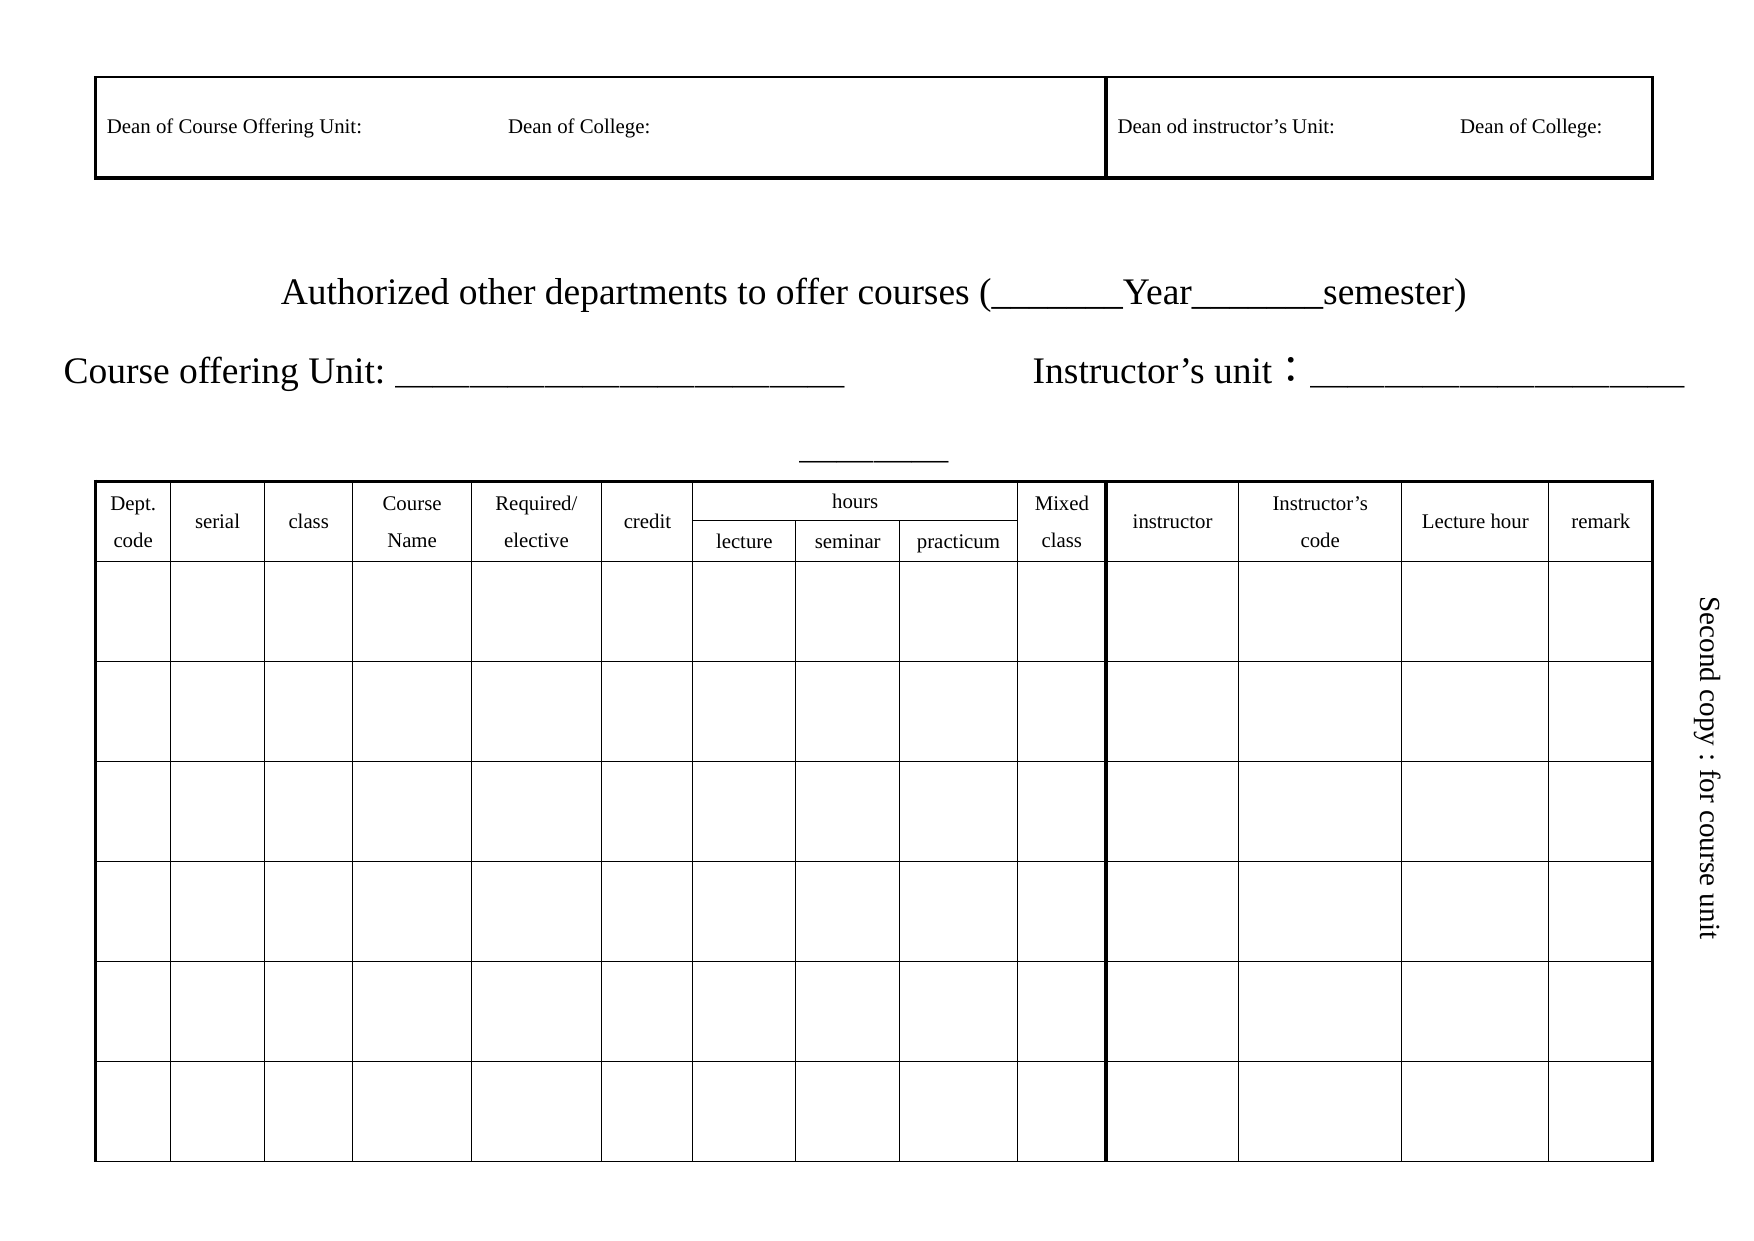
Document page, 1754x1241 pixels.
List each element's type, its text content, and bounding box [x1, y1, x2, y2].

table_cell [1239, 862, 1401, 961]
table_cell [1108, 962, 1238, 1061]
table_cell [97, 762, 170, 861]
table_cell [1402, 862, 1548, 961]
table_cell [97, 962, 170, 1061]
table_cell [602, 762, 692, 861]
table_cell [602, 562, 692, 661]
table_cell [693, 762, 795, 861]
table_cell [353, 1062, 471, 1161]
table_cell [1018, 662, 1104, 761]
table_cell practicum [900, 521, 1017, 561]
table_header hours [693, 483, 1017, 520]
table_cell [900, 562, 1017, 661]
table_cell [171, 762, 264, 861]
table_cell [171, 662, 264, 761]
table_cell [693, 662, 795, 761]
table_cell [265, 762, 352, 861]
table_header remark [1549, 483, 1651, 561]
table_cell [265, 1062, 352, 1161]
table_cell [693, 862, 795, 961]
table_cell [1549, 1062, 1651, 1161]
table_cell [1108, 562, 1238, 661]
text Second copy : for course unit [1694, 596, 1726, 956]
table_cell Dean od instructor’s Unit: Dean of College: [1108, 78, 1651, 176]
table_header Required/elective [472, 483, 601, 561]
table_cell [1549, 562, 1651, 661]
table_cell Dean of Course Offering Unit: Dean of College: [97, 78, 1104, 176]
table_cell [353, 862, 471, 961]
table_cell [171, 962, 264, 1061]
text Authorized other departments to offer courses (_______Year_______semester) [59, 254, 1689, 329]
table_cell [1402, 562, 1548, 661]
table_cell seminar [796, 521, 899, 561]
table_cell [472, 862, 601, 961]
table_cell [1108, 762, 1238, 861]
table_cell [97, 662, 170, 761]
table_cell [1239, 762, 1401, 861]
table_cell [1018, 862, 1104, 961]
table_cell [472, 762, 601, 861]
table_header serial [171, 483, 264, 561]
table_cell [1108, 1062, 1238, 1161]
table_cell [1239, 1062, 1401, 1161]
table_cell [97, 562, 170, 661]
table_cell [1018, 1062, 1104, 1161]
table_cell [796, 862, 899, 961]
table_cell [602, 1062, 692, 1161]
table_cell [693, 1062, 795, 1161]
table_cell [1402, 1062, 1548, 1161]
table_cell [353, 762, 471, 861]
table_cell [472, 962, 601, 1061]
table_cell [1402, 762, 1548, 861]
table_cell [796, 562, 899, 661]
table_cell [900, 862, 1017, 961]
table_header credit [602, 483, 692, 561]
table_cell [353, 562, 471, 661]
text Course offering Unit: ＿＿＿＿＿＿＿＿＿＿＿＿ Instructor’s unit：＿＿＿＿＿＿＿＿＿＿＿＿＿＿ [59, 329, 1689, 479]
table_cell [796, 1062, 899, 1161]
table_header Mixed class [1018, 483, 1104, 561]
table_cell [900, 662, 1017, 761]
table_cell [1549, 962, 1651, 1061]
table_cell [472, 662, 601, 761]
table_cell [602, 662, 692, 761]
table_header class [265, 483, 352, 561]
table_cell [97, 1062, 170, 1161]
table_header instructor [1108, 483, 1238, 561]
table_cell [97, 862, 170, 961]
table_cell lecture [693, 521, 795, 561]
table_cell [900, 1062, 1017, 1161]
table_cell [265, 662, 352, 761]
table_cell [1108, 662, 1238, 761]
table_cell [265, 862, 352, 961]
table_header Dept. code [97, 483, 170, 561]
table_cell [171, 1062, 264, 1161]
table_cell [472, 1062, 601, 1161]
table_cell [1018, 762, 1104, 861]
table_cell [1549, 862, 1651, 961]
table_cell [1018, 562, 1104, 661]
table_cell [1108, 862, 1238, 961]
table_cell [265, 562, 352, 661]
table_cell [1239, 662, 1401, 761]
table_cell [900, 762, 1017, 861]
table_cell [171, 562, 264, 661]
table_cell [472, 562, 601, 661]
table_cell [1549, 662, 1651, 761]
table_cell [602, 962, 692, 1061]
table_cell [796, 962, 899, 1061]
table_cell [900, 962, 1017, 1061]
table_cell [796, 762, 899, 861]
text [1661, 581, 1733, 971]
table_cell [693, 962, 795, 1061]
table_header Course Name [353, 483, 471, 561]
table_cell [265, 962, 352, 1061]
table_cell [1239, 962, 1401, 1061]
table_cell [1549, 762, 1651, 861]
table_cell [1239, 562, 1401, 661]
table_cell [1018, 962, 1104, 1061]
table_cell [1402, 662, 1548, 761]
table_cell [693, 562, 795, 661]
table_header Instructor’s code [1239, 483, 1401, 561]
table_cell [796, 662, 899, 761]
table_header Lecture hour [1402, 483, 1548, 561]
table_cell [353, 962, 471, 1061]
table_cell [171, 862, 264, 961]
table_cell [353, 662, 471, 761]
table_cell [1402, 962, 1548, 1061]
table_cell [602, 862, 692, 961]
